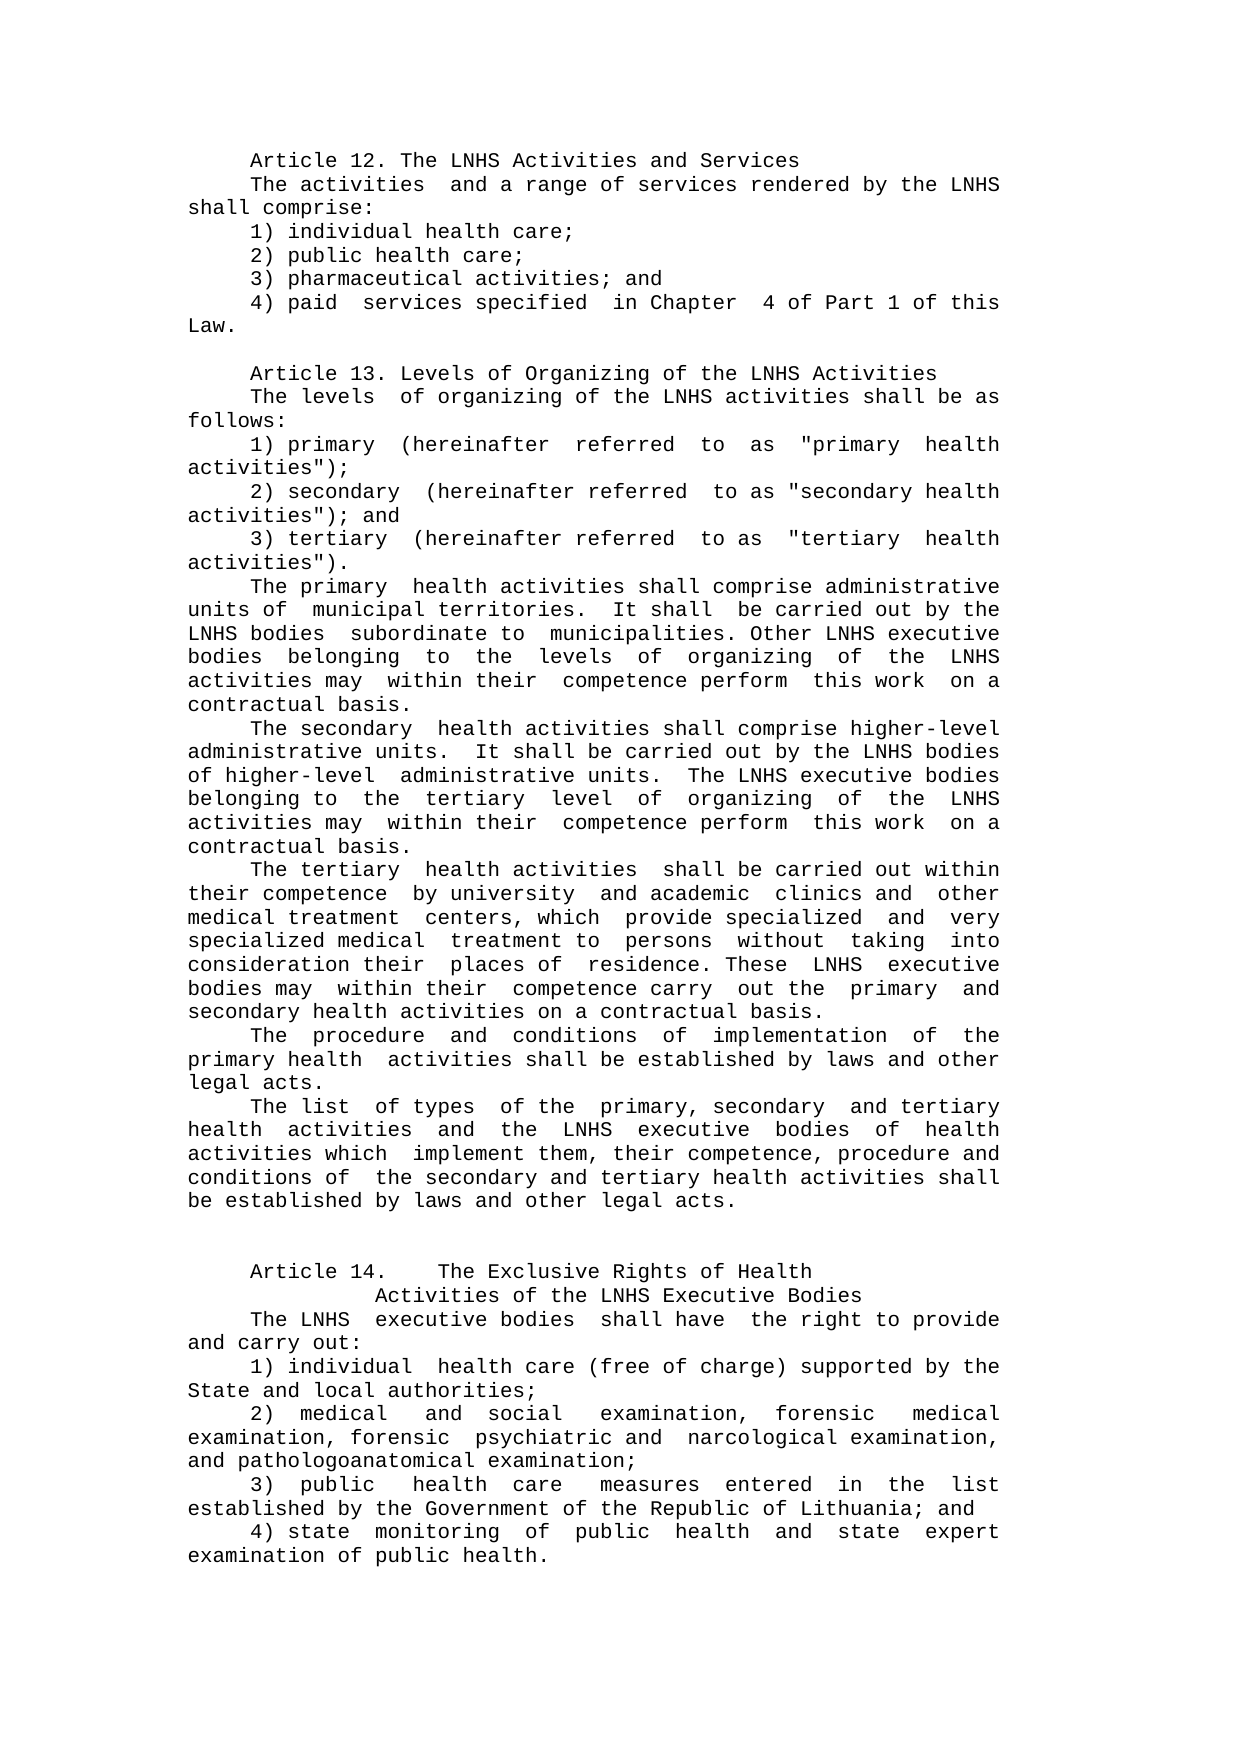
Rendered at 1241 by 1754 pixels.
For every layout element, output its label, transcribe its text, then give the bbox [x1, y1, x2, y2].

text The LNHS executive bodies shall have the right to provide [187, 1309, 1053, 1332]
text legal acts. [187, 1072, 1053, 1096]
text The secondary health activities shall comprise higher-level [187, 717, 1053, 741]
text established by the Government of the Republic of Lithuania; and [187, 1498, 1053, 1521]
text units of municipal territories. It shall be carried out by the [187, 599, 1053, 623]
text activities may within their competence perform this work on a [187, 812, 1053, 836]
text follows: [187, 410, 1053, 434]
text of higher-level administrative units. The LNHS executive bodies [187, 765, 1053, 788]
text examination of public health. [187, 1545, 1053, 1569]
text and pathologoanatomical examination; [187, 1451, 1053, 1474]
text activities"). [187, 552, 1053, 576]
text 3) public health care measures entered in the list [187, 1474, 1053, 1498]
text contractual basis. [187, 836, 1053, 859]
text 2) public health care; [187, 244, 1053, 268]
text Article 12. The LNHS Activities and Services [187, 150, 1053, 174]
text 3) pharmaceutical activities; and [187, 268, 1053, 292]
text medical treatment centers, which provide specialized and very [187, 907, 1053, 930]
text shall comprise: [187, 197, 1053, 221]
text 4) paid services specified in Chapter 4 of Part 1 of this [187, 292, 1053, 316]
text examination, forensic psychiatric and narcological examination, [187, 1427, 1053, 1451]
text primary health activities shall be established by laws and other [187, 1048, 1053, 1072]
text The procedure and conditions of implementation of the [187, 1025, 1053, 1048]
text bodies belonging to the levels of organizing of the LNHS [187, 647, 1053, 670]
text 3) tertiary (hereinafter referred to as "tertiary health [187, 528, 1053, 552]
text conditions of the secondary and tertiary health activities shall [187, 1167, 1053, 1190]
text Law. [187, 316, 1053, 339]
text specialized medical treatment to persons without taking into [187, 930, 1053, 954]
text The primary health activities shall comprise administrative [187, 576, 1053, 599]
text LNHS bodies subordinate to municipalities. Other LNHS executive [187, 623, 1053, 647]
text Activities of the LNHS Executive Bodies [187, 1285, 1053, 1309]
text be established by laws and other legal acts. [187, 1190, 1053, 1214]
text The list of types of the primary, secondary and tertiary [187, 1096, 1053, 1119]
text 2) medical and social examination, forensic medical [187, 1403, 1053, 1427]
text The activities and a range of services rendered by the LNHS [187, 174, 1053, 197]
text their competence by university and academic clinics and other [187, 883, 1053, 907]
text Article 13. Levels of Organizing of the LNHS Activities [187, 363, 1053, 386]
text health activities and the LNHS executive bodies of health [187, 1119, 1053, 1143]
text Article 14. The Exclusive Rights of Health [187, 1261, 1053, 1285]
text and carry out: [187, 1332, 1053, 1356]
text contractual basis. [187, 694, 1053, 717]
text 1) individual health care (free of charge) supported by the [187, 1356, 1053, 1379]
text administrative units. It shall be carried out by the LNHS bodies [187, 741, 1053, 765]
text State and local authorities; [187, 1379, 1053, 1403]
text 1) individual health care; [187, 221, 1053, 244]
text bodies may within their competence carry out the primary and [187, 978, 1053, 1001]
text secondary health activities on a contractual basis. [187, 1001, 1053, 1025]
text activities may within their competence perform this work on a [187, 670, 1053, 694]
text activities"); [187, 457, 1053, 481]
text consideration their places of residence. These LNHS executive [187, 954, 1053, 978]
text 2) secondary (hereinafter referred to as "secondary health [187, 481, 1053, 505]
text The levels of organizing of the LNHS activities shall be as [187, 386, 1053, 410]
text activities"); and [187, 505, 1053, 528]
text 1) primary (hereinafter referred to as "primary health [187, 434, 1053, 457]
text The tertiary health activities shall be carried out within [187, 859, 1053, 883]
text belonging to the tertiary level of organizing of the LNHS [187, 788, 1053, 812]
text activities which implement them, their competence, procedure and [187, 1143, 1053, 1167]
text 4) state monitoring of public health and state expert [187, 1521, 1053, 1545]
